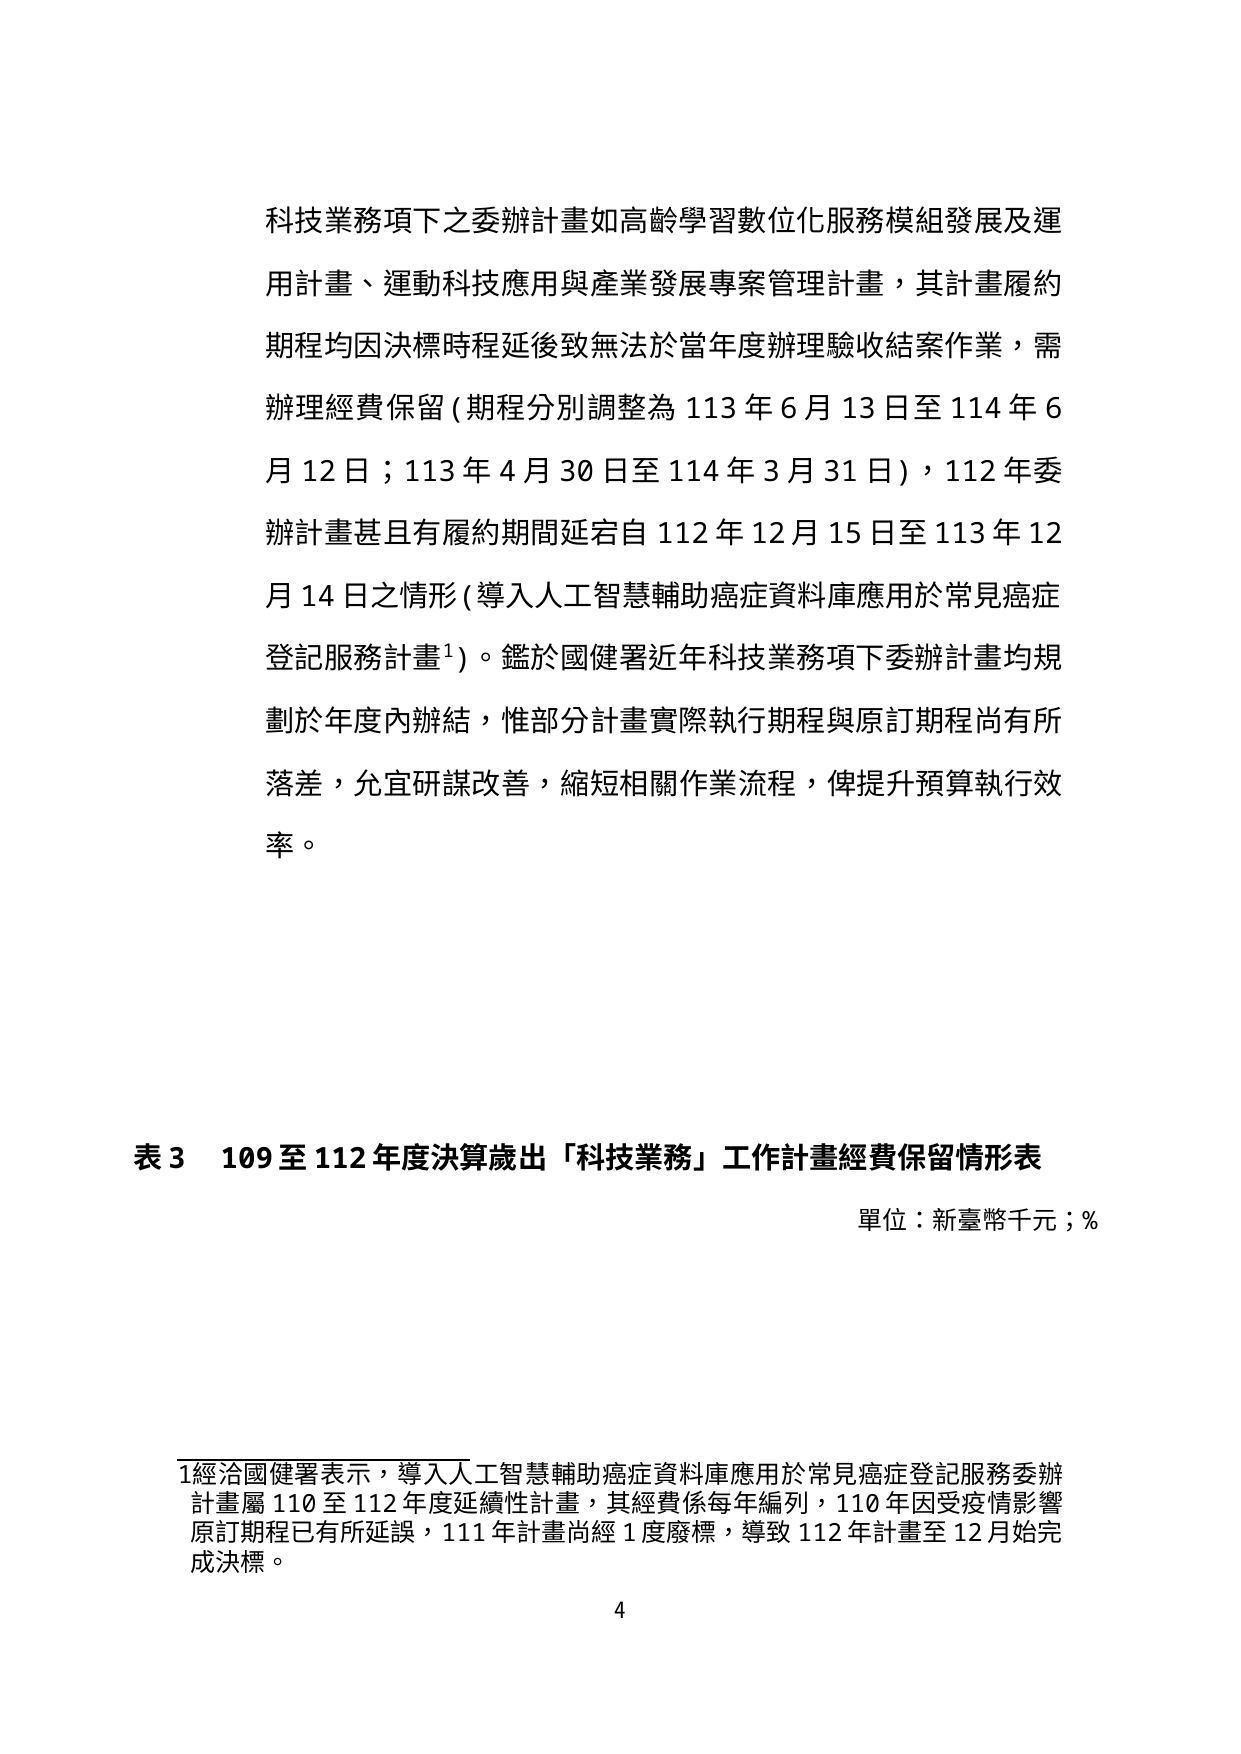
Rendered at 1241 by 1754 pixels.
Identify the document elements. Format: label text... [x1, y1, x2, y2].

text 單位：新臺幣千元；% [177, 1177, 1097, 1240]
text 經洽國健署表示，導入人工智慧輔助癌症資料庫應用於常見癌症登記服務委辦計畫屬110至112年度延續性計畫，其經費係每年編列，110年因受疫情影響原訂期程已有所延誤，111年計畫尚經1度廢標，導致112年計畫至12月始完成決標。 [177, 1460, 1063, 1577]
text 科技業務項下之委辦計畫如高齡學習數位化服務模組發展及運用計畫、運動科技應用與產業發展專案管理計畫，其計畫履約期程均因決標時程延後致無法於當年度辦理驗收結案作業，需辦理經費保留(期程分別調整為113年6月13日至114年6月12日；113年4月30日至114年3月31日)，112年委辦計畫甚且有履約期間延宕自112年12月15日至113年12月14日之情形(導入人工智慧輔助癌症資料庫應用於常見癌症登記服務計畫)。鑑於國健署近年科技業務項下委辦計畫均規劃於年度內辦結，惟部分計畫實際執行期程與原訂期程尚有所落差，允宜研謀改善，縮短相關作業流程，俾提升預算執行效率。 [265, 177, 1063, 865]
text 表3 109至112年度決算歲出「科技業務」工作計畫經費保留情形表 [133, 1115, 1063, 1177]
